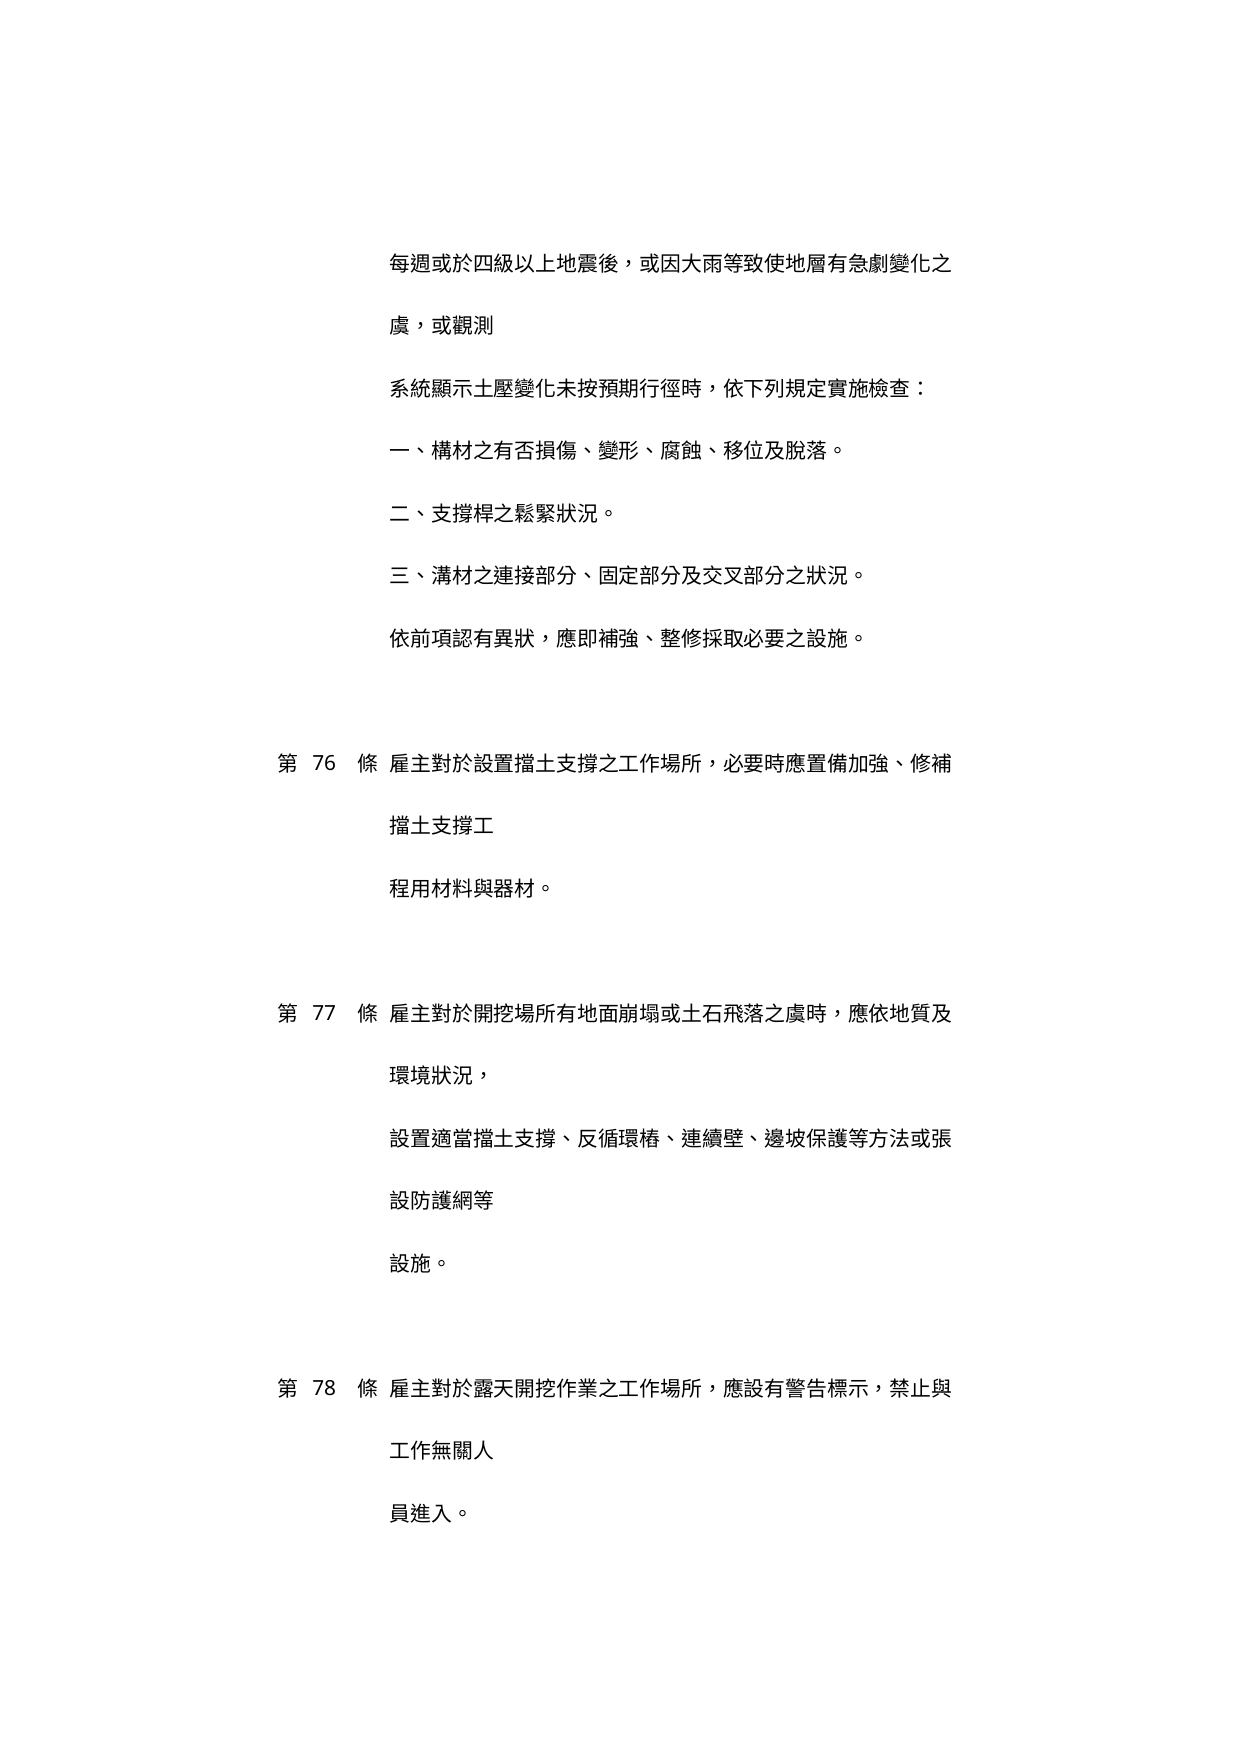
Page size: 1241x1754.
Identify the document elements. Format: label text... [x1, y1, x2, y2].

table_cell [274, 158, 386, 661]
table_cell 第 76 條 [274, 661, 386, 911]
table_cell 雇主對於開挖場所有地面崩塌或土石飛落之虞時，應依地質及環境狀況， 設置適當擋土支撐、反循環樁、連續壁、邊坡保護等方法或張設防護網等 設施。 [386, 911, 966, 1286]
table_cell 雇主對於露天開挖作業之工作場所，應設有警告標示，禁止與工作無關人 員進入。 [386, 1286, 966, 1536]
table_cell 每週或於四級以上地震後，或因大雨等致使地層有急劇變化之虞，或觀測 系統顯示土壓變化未按預期行徑時，依下列規定實施檢查： 一、構材之有否損傷、變形、腐蝕、移位及脫落。 二、支撐桿之鬆緊狀況。 三、溝材之連接部分、固定部分及交叉部分之狀況。 依前項認有異狀，應即補強、整修採取必要之設施。 [386, 158, 966, 661]
table_cell 第 77 條 [274, 911, 386, 1286]
table_cell 第 78 條 [274, 1286, 386, 1536]
table_cell 雇主對於設置擋土支撐之工作場所，必要時應置備加強、修補擋土支撐工 程用材料與器材。 [386, 661, 966, 911]
